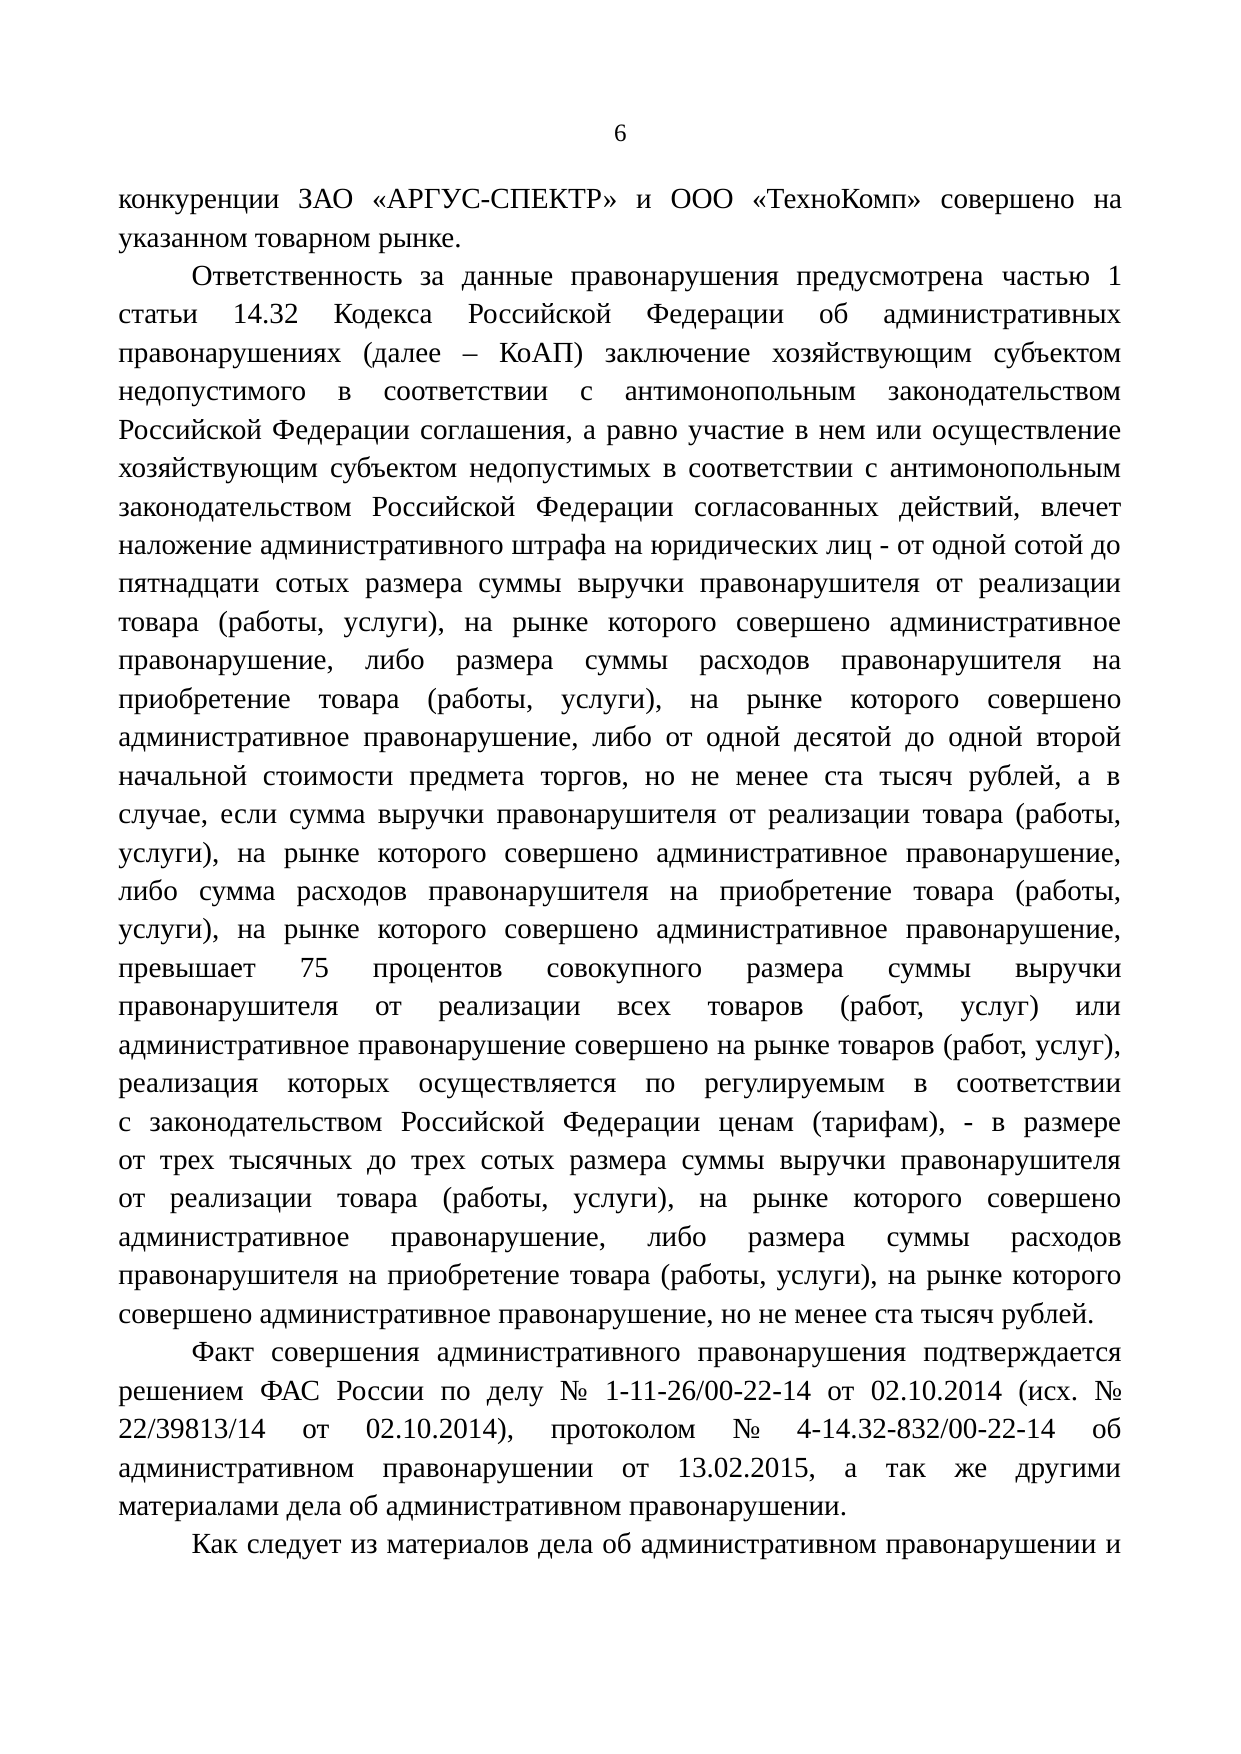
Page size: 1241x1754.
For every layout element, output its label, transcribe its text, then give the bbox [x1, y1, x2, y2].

text конкуренции ЗАО «АРГУС-СПЕКТР» и ООО «ТехноКомп» совершено на указанном товарном рынке. [118, 176, 1122, 253]
text Ответственность за данные правонарушения предусмотрена частью 1 статьи 14.32 Кодекса Российской Федерации об административных правонарушениях (далее – КоАП) заключение хозяйствующим субъектом недопустимого в соответствии с антимонопольным законодательством Российской Федерации соглашения, а равно участие в нем или осуществление хозяйствующим субъектом недопустимых в соответствии с антимонопольным законодательством Российской Федерации согласованных действий, влечет наложение административного штрафа на юридических лиц - от одной сотой до пятнадцати сотых размера суммы выручки правонарушителя от реализации товара (работы, услуги), на рынке которого совершено административное правонарушение, либо размера суммы расходов правонарушителя на приобретение товара (работы, услуги), на рынке которого совершено административное правонарушение, либо от одной десятой до одной второй начальной стоимости предмета торгов, но не менее ста тысяч рублей, а в случае, если сумма выручки правонарушителя от реализации товара (работы, услуги), на рынке которого совершено административное правонарушение, либо сумма расходов правонарушителя на приобретение товара (работы, услуги), на рынке которого совершено административное правонарушение, превышает 75 процентов совокупного размера суммы выручки правонарушителя от реализации всех товаров (работ, услуг) или административное правонарушение совершено на рынке товаров (работ, услуг), реализация которых осуществляется по регулируемым в соответствии с законодательством Российской Федерации ценам (тарифам), - в размере от трех тысячных до трех сотых размера суммы выручки правонарушителя от реализации товара (работы, услуги), на рынке которого совершено административное правонарушение, либо размера суммы расходов правонарушителя на приобретение товара (работы, услуги), на рынке которого совершено административное правонарушение, но не менее ста тысяч рублей. [118, 253, 1122, 1329]
text Как следует из материалов дела об административном правонарушении и [118, 1522, 1122, 1559]
text Факт совершения административного правонарушения подтверждается решением ФАС России по делу № 1-11-26/00-22-14 от 02.10.2014 (исх. № 22/39813/14 от 02.10.2014), протоколом № 4-14.32-832/00-22-14 об административном правонарушении от 13.02.2015, а так же другими материалами дела об административном правонарушении. [118, 1329, 1122, 1522]
